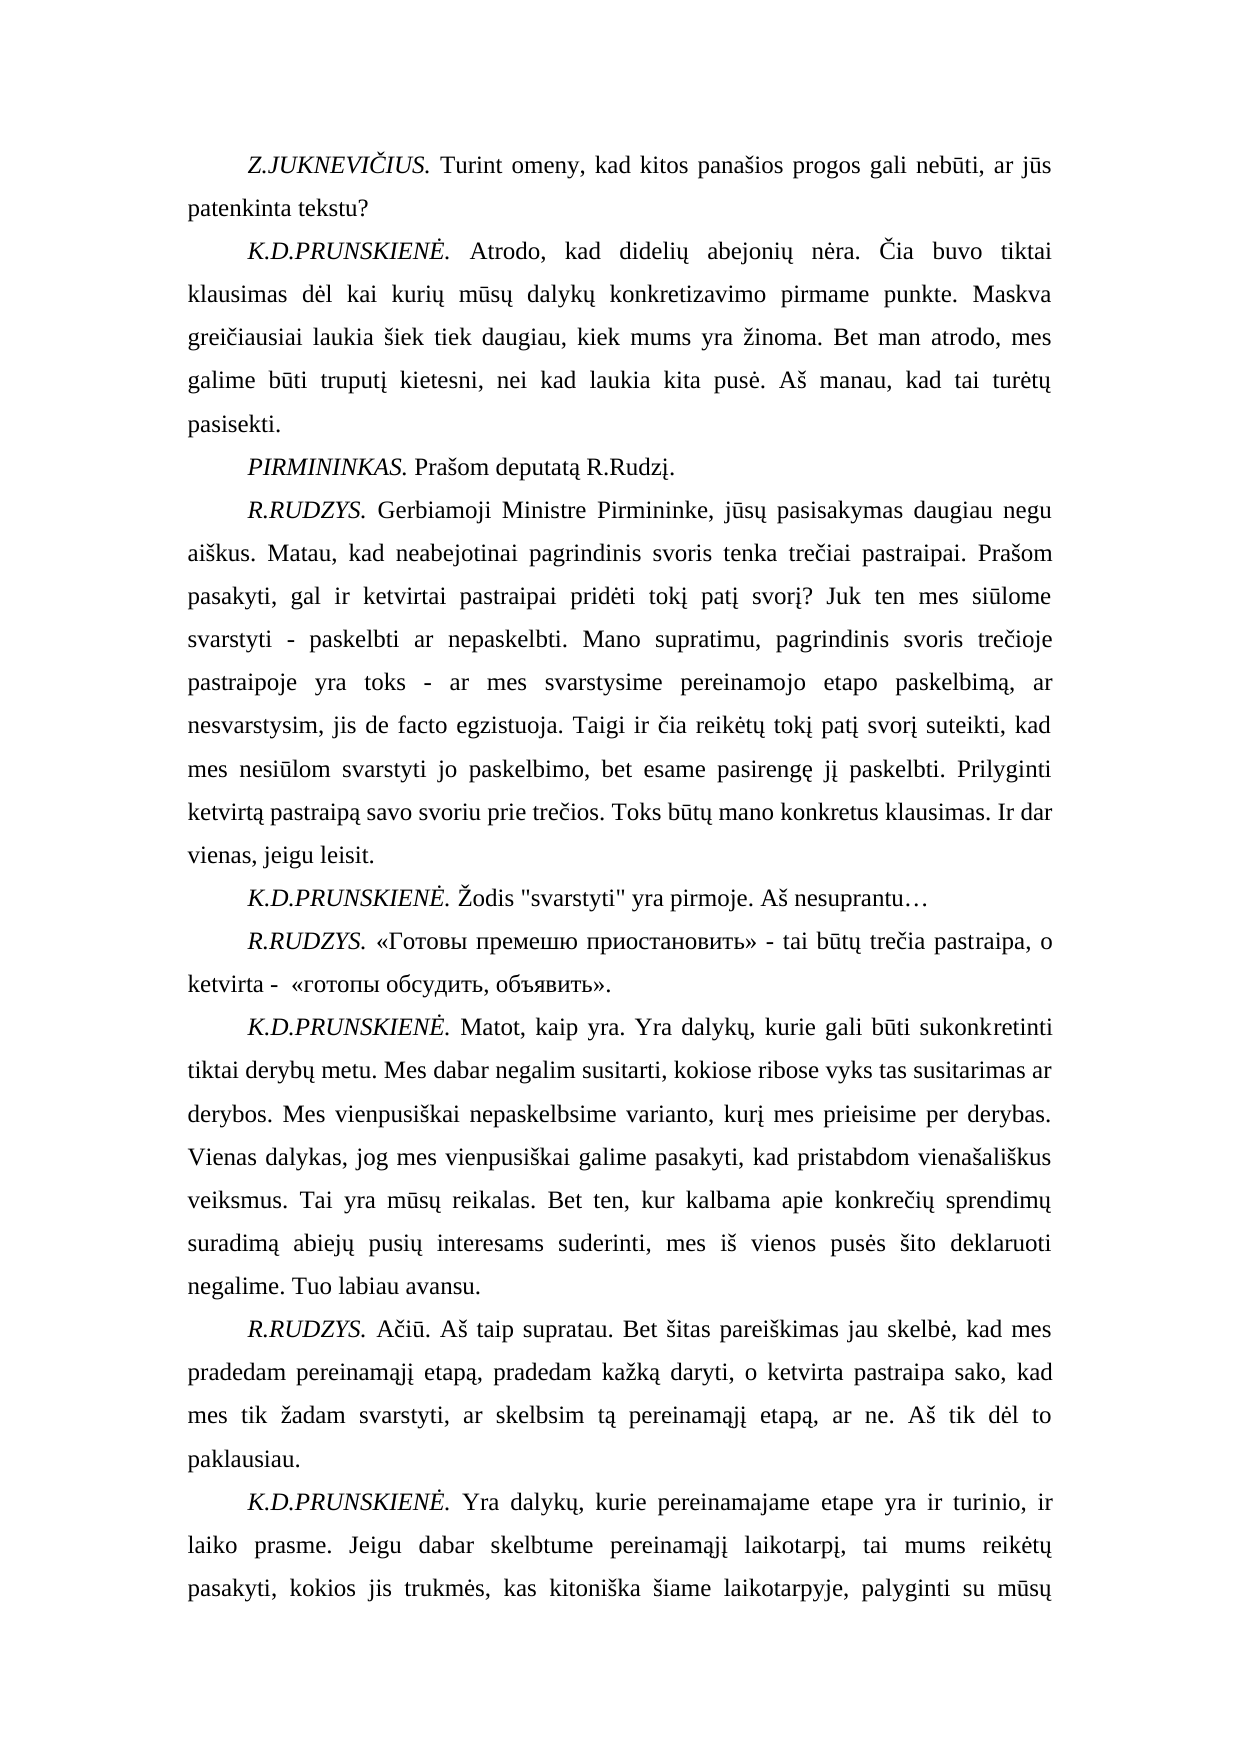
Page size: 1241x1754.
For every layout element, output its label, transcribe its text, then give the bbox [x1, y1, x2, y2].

text PIRMININKAS. Prašom deputatą R.Rudzį. [187, 452, 1053, 481]
text K.D.PRUNSKIENĖ. Matot, kaip yra. Yra dalykų, kurie gali būti sukonk­retinti tiktai derybų metu. Mes dabar negalim susitarti, kokiose ribose vyks tas susitarimas ar derybos. Mes vienpusiškai nepaskelbsime varianto, kurį mes prieisime per derybas. Vienas dalykas, jog mes vienpusiškai galime pasakyti, kad pristabdom vienašališkus veiksmus. Tai yra mūsų reikalas. Bet ten, kur kalbama apie konkrečių sprendimų suradimą abiejų pusių intere­sams suderinti, mes iš vienos pusės šito deklaruoti negalime. Tuo labiau avansu. [187, 1012, 1053, 1300]
text R.RUDZYS. «Готовы премешю приостановить» - tai būtų trečia past­raipa, o ketvirta - «готопы обсудить, объявить». [187, 926, 1053, 998]
text K.D.PRUNSKIENĖ. Atrodo, kad didelių abejonių nėra. Čia buvo tiktai klausimas dėl kai kurių mūsų dalykų konkretizavimo pirmame punkte. Maskva greičiausiai laukia šiek tiek daugiau, kiek mums yra žinoma. Bet man atrodo, mes galime būti truputį kietesni, nei kad laukia kita pusė. Aš manau, kad tai turėtų pasisekti. [187, 236, 1053, 437]
text R.RUDZYS. Gerbiamoji Ministre Pirmininke, jūsų pasisakymas daugiau negu aiškus. Matau, kad neabejotinai pagrindinis svoris tenka trečiai past­raipai. Prašom pasakyti, gal ir ketvirtai pastraipai pridėti tokį patį svorį? Juk ten mes siūlome svarstyti - paskelbti ar nepaskelbti. Mano supratimu, pag­rindinis svoris trečioje pastraipoje yra toks - ar mes svarstysime pereinamo­jo etapo paskelbimą, ar nesvarstysim, jis de facto egzistuoja. Taigi ir čia reikėtų tokį patį svorį suteikti, kad mes nesiūlom svarstyti jo paskelbimo, bet esame pasirengę jį paskelbti. Prilyginti ketvirtą pastraipą savo svoriu prie trečios. Toks būtų mano konkretus klausimas. Ir dar vienas, jeigu leisit. [187, 495, 1053, 869]
text R.RUDZYS. Ačiū. Aš taip supratau. Bet šitas pareiškimas jau skelbė, kad mes pradedam pereinamąjį etapą, pradedam kažką daryti, o ketvirta pastrai­pa sako, kad mes tik žadam svarstyti, ar skelbsim tą pereinamąjį etapą, ar ne. Aš tik dėl to paklausiau. [187, 1314, 1053, 1472]
text K.D.PRUNSKIENĖ. Yra dalykų, kurie pereinamajame etape yra ir turi­nio, ir laiko prasme. Jeigu dabar skelbtume pereinamąjį laikotarpį, tai mums reikėtų pasakyti, kokios jis trukmės, kas kitoniška šiame laikotarpyje, palyginti su mūsų [187, 1487, 1053, 1602]
text K.D.PRUNSKIENĖ. Žodis "svarstyti" yra pirmoje. Aš nesuprantu… [187, 883, 1053, 912]
text Z.JUKNEVIČIUS. Turint omeny, kad kitos panašios progos gali nebūti, ar jūs patenkinta tekstu? [187, 150, 1053, 222]
